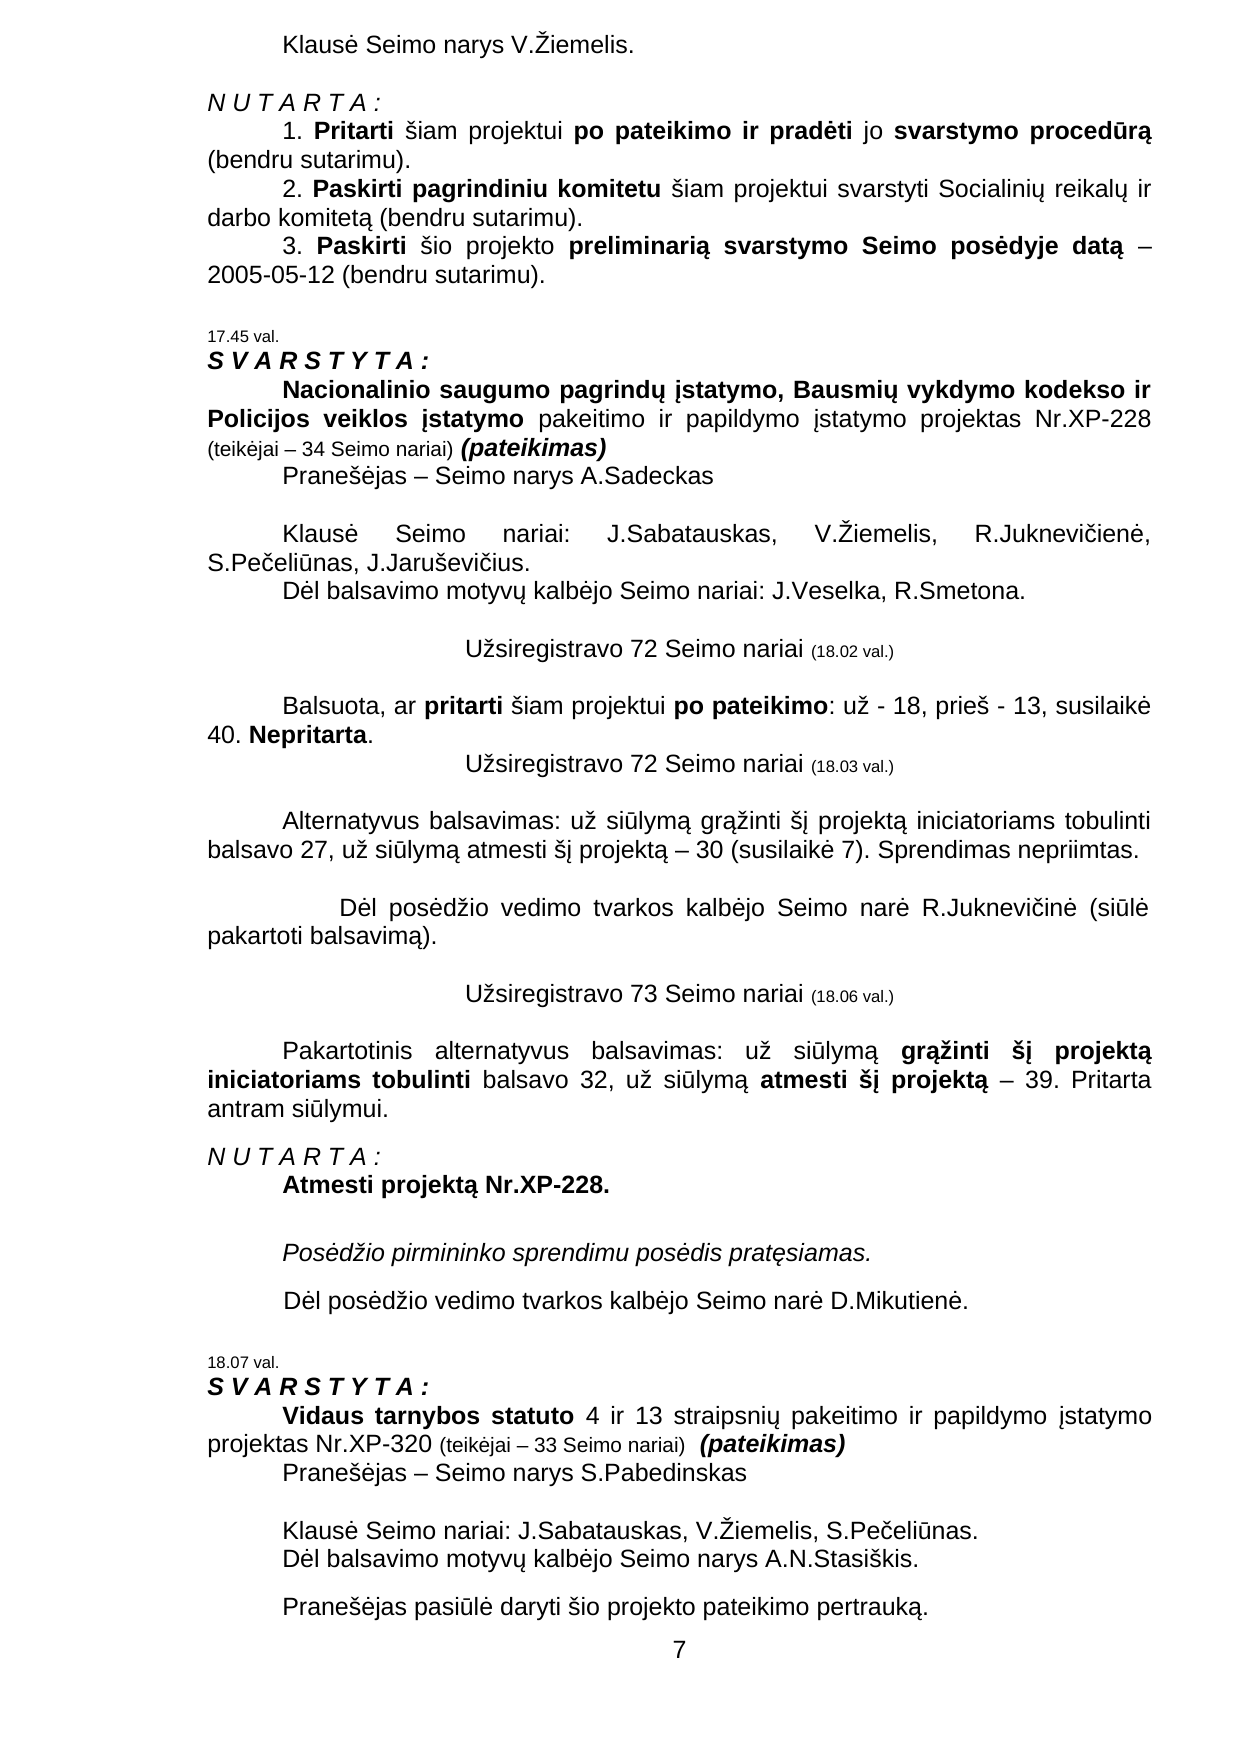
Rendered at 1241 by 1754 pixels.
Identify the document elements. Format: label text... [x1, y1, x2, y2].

text Balsuota, ar pritarti šiam projektui po pateikimo: už - 18, prieš - 13, susilaikė 40. Nepritarta. [207, 691, 1152, 749]
text N U T A R T A : [207, 87, 1152, 116]
text Pranešėjas – Seimo narys S.Pabedinskas [207, 1458, 1152, 1487]
text Klausė Seimo narys V.Žiemelis. [207, 30, 1152, 59]
text 18.07 val. [207, 1353, 1152, 1372]
text Nacionalinio saugumo pagrindų įstatymo, Bausmių vykdymo kodekso ir Policijos veiklos įstatymo pakeitimo ir papildymo įstatymo projektas Nr.XP-228 (teikėjai – 34 Seimo nariai) (pateikimas) [207, 375, 1152, 461]
text 1. Pritarti šiam projektui po pateikimo ir pradėti jo svarstymo procedūrą (bendru sutarimu). [207, 116, 1152, 174]
text N U T A R T A : [207, 1142, 1152, 1171]
text Užsiregistravo 72 Seimo nariai (18.02 val.) [207, 634, 1152, 663]
text Posėdžio pirmininko sprendimu posėdis pratęsiamas. [207, 1238, 1152, 1266]
text Pranešėjas pasiūlė daryti šio projekto pateikimo pertrauką. [207, 1592, 1152, 1621]
text Vidaus tarnybos statuto 4 ir 13 straipsnių pakeitimo ir papildymo įstatymo projektas Nr.XP-320 (teikėjai – 33 Seimo nariai) (pateikimas) [207, 1401, 1152, 1458]
text Dėl balsavimo motyvų kalbėjo Seimo nariai: J.Veselka, R.Smetona. [207, 576, 1152, 605]
text S V A R S T Y T A : [207, 1372, 1152, 1401]
text Užsiregistravo 72 Seimo nariai (18.03 val.) [207, 749, 1152, 778]
text Pranešėjas – Seimo narys A.Sadeckas [207, 461, 1152, 490]
text Dėl posėdžio vedimo tvarkos kalbėjo Seimo narė R.Juknevičinė (siūlė pakartoti balsavimą). [207, 893, 1152, 950]
text Dėl balsavimo motyvų kalbėjo Seimo narys A.N.Stasiškis. [207, 1544, 1152, 1573]
text Užsiregistravo 73 Seimo nariai (18.06 val.) [207, 979, 1152, 1008]
text Alternatyvus balsavimas: už siūlymą grąžinti šį projektą iniciatoriams tobulinti balsavo 27, už siūlymą atmesti šį projektą – 30 (susilaikė 7). Sprendimas nepriimtas. [207, 806, 1152, 864]
text Klausė Seimo nariai: J.Sabatauskas, V.Žiemelis, S.Pečeliūnas. [207, 1516, 1152, 1544]
text 17.45 val. [207, 327, 1152, 346]
text Pakartotinis alternatyvus balsavimas: už siūlymą grąžinti šį projektą iniciatoriams tobulinti balsavo 32, už siūlymą atmesti šį projektą – 39. Pritarta antram siūlymui. [207, 1036, 1152, 1123]
text Atmesti projektą Nr.XP-228. [207, 1171, 1152, 1199]
text Dėl posėdžio vedimo tvarkos kalbėjo Seimo narė D.Mikutienė. [207, 1286, 1152, 1314]
text Klausė Seimo nariai: J.Sabatauskas, V.Žiemelis, R.Juknevičienė, S.Pečeliūnas, J.Jaruševičius. [207, 519, 1152, 576]
text 2. Paskirti pagrindiniu komitetu šiam projektui svarstyti Socialinių reikalų ir darbo komitetą (bendru sutarimu). [207, 174, 1152, 231]
text 3. Paskirti šio projekto preliminarią svarstymo Seimo posėdyje datą – 2005-05-12 (bendru sutarimu). [207, 231, 1152, 289]
text S V A R S T Y T A : [207, 346, 1152, 375]
